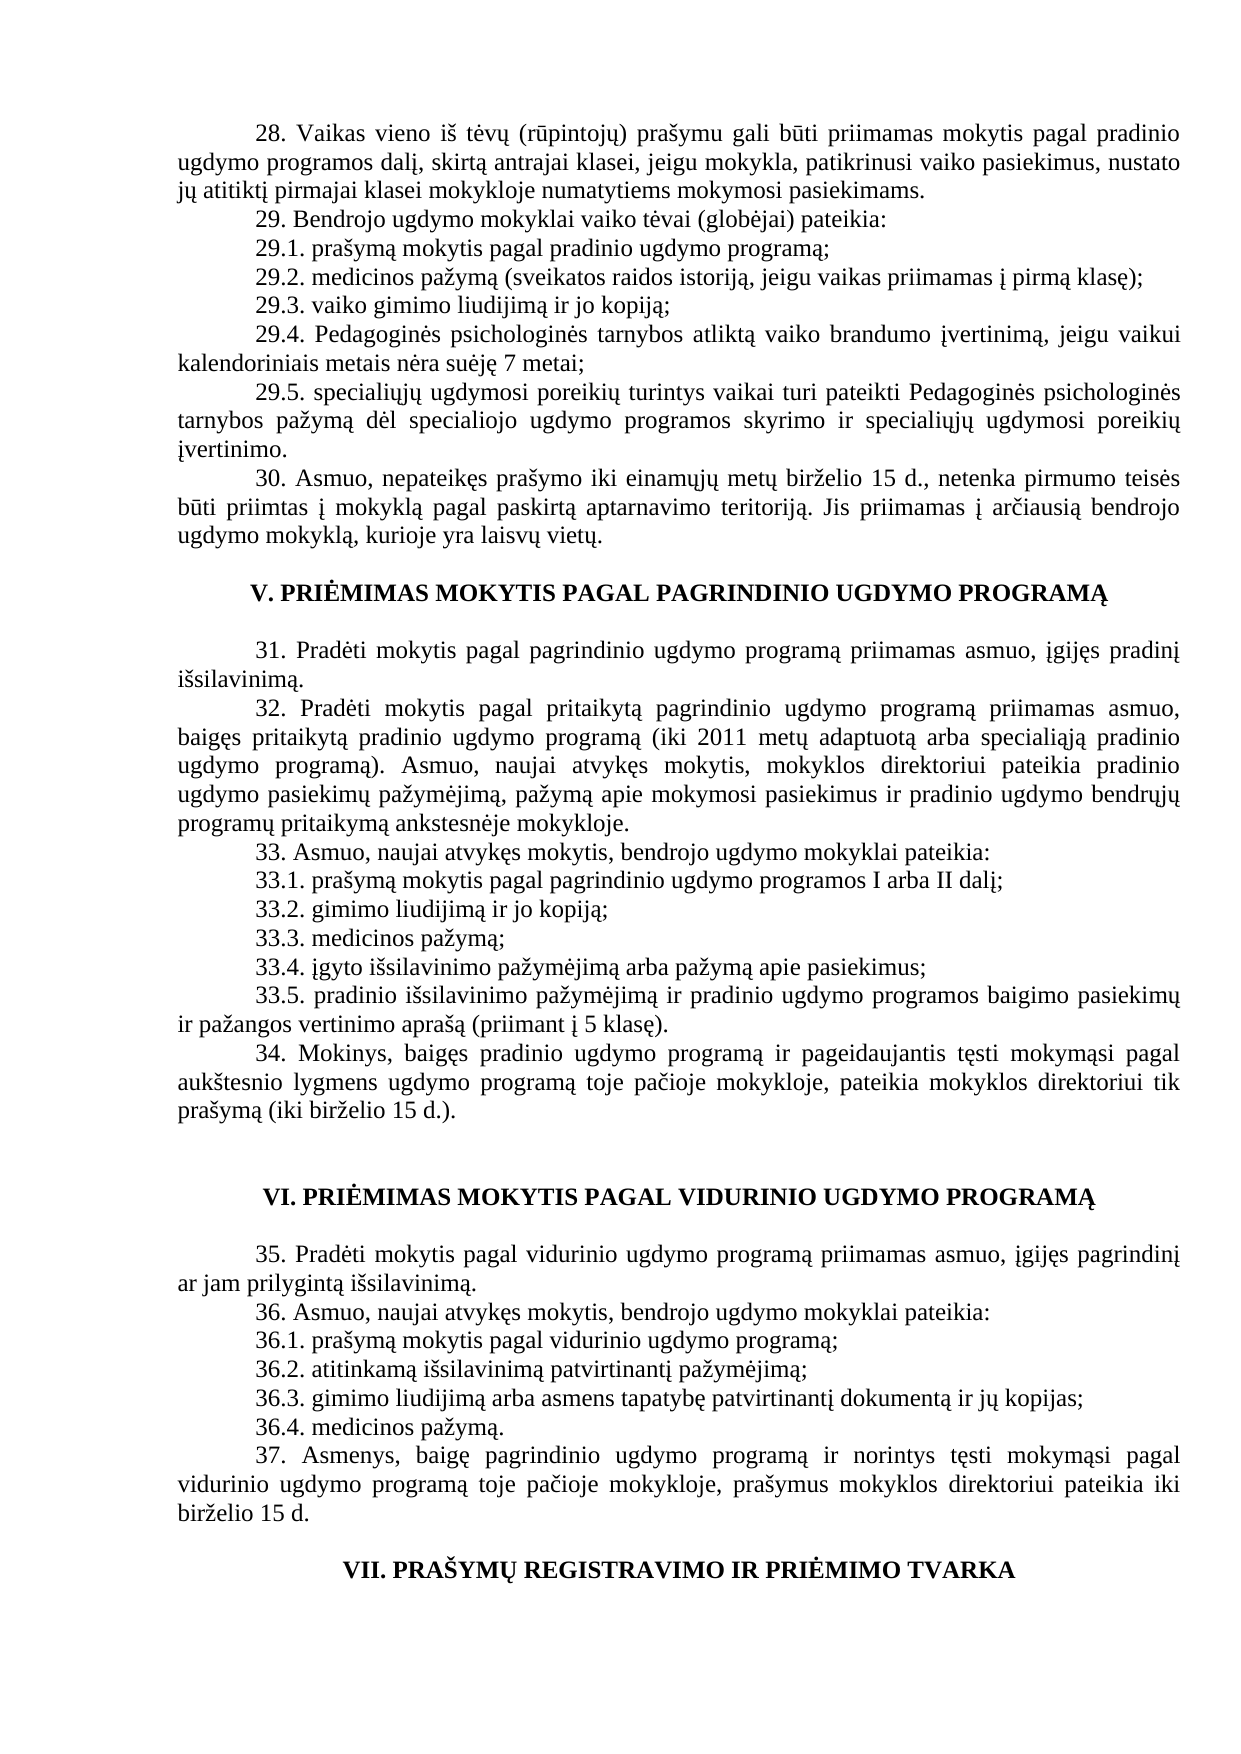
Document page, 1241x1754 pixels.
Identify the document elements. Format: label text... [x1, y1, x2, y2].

text 30. Asmuo, nepateikęs prašymo iki einamųjų metų birželio 15 d., netenka pirmumo teisės būti priimtas į mokyklą pagal paskirtą aptarnavimo teritoriją. Jis priimamas į arčiausią bendrojo ugdymo mokyklą, kurioje yra laisvų vietų. [177, 463, 1181, 549]
text 35. Pradėti mokytis pagal vidurinio ugdymo programą priimamas asmuo, įgijęs pagrindinį ar jam prilygintą išsilavinimą. [177, 1239, 1181, 1297]
text 33.5. pradinio išsilavinimo pažymėjimą ir pradinio ugdymo programos baigimo pasiekimų ir pažangos vertinimo aprašą (priimant į 5 klasę). [177, 981, 1181, 1038]
text 33.2. gimimo liudijimą ir jo kopiją; [177, 894, 1181, 923]
text 29. Bendrojo ugdymo mokyklai vaiko tėvai (globėjai) pateikia: [177, 204, 1181, 233]
text 36.4. medicinos pažymą. [177, 1412, 1181, 1441]
text 29.1. prašymą mokytis pagal pradinio ugdymo programą; [177, 233, 1181, 262]
text 36.3. gimimo liudijimą arba asmens tapatybę patvirtinantį dokumentą ir jų kopijas; [177, 1383, 1181, 1412]
text 33. Asmuo, naujai atvykęs mokytis, bendrojo ugdymo mokyklai pateikia: [177, 837, 1181, 866]
text 36.1. prašymą mokytis pagal vidurinio ugdymo programą; [177, 1326, 1181, 1354]
text 36.2. atitinkamą išsilavinimą patvirtinantį pažymėjimą; [177, 1354, 1181, 1383]
text 33.4. įgyto išsilavinimo pažymėjimą arba pažymą apie pasiekimus; [177, 952, 1181, 981]
text 29.4. Pedagoginės psichologinės tarnybos atliktą vaiko brandumo įvertinimą, jeigu vaikui kalendoriniais metais nėra suėję 7 metai; [177, 319, 1181, 377]
text 29.5. specialiųjų ugdymosi poreikių turintys vaikai turi pateikti Pedagoginės psichologinės tarnybos pažymą dėl specialiojo ugdymo programos skyrimo ir specialiųjų ugdymosi poreikių įvertinimo. [177, 377, 1181, 463]
text 37. Asmenys, baigę pagrindinio ugdymo programą ir norintys tęsti mokymąsi pagal vidurinio ugdymo programą toje pačioje mokykloje, prašymus mokyklos direktoriui pateikia iki birželio 15 d. [177, 1441, 1181, 1527]
text 29.3. vaiko gimimo liudijimą ir jo kopiją; [177, 291, 1181, 319]
text 29.2. medicinos pažymą (sveikatos raidos istoriją, jeigu vaikas priimamas į pirmą klasę); [177, 262, 1181, 291]
text 31. Pradėti mokytis pagal pagrindinio ugdymo programą priimamas asmuo, įgijęs pradinį išsilavinimą. [177, 636, 1181, 693]
text 33.3. medicinos pažymą; [177, 923, 1181, 952]
text V. PRIĖMIMAS MOKYTIS PAGAL PAGRINDINIO UGDYMO PROGRAMĄ [177, 578, 1181, 607]
text 28. Vaikas vieno iš tėvų (rūpintojų) prašymu gali būti priimamas mokytis pagal pradinio ugdymo programos dalį, skirtą antrajai klasei, jeigu mokykla, patikrinusi vaiko pasiekimus, nustato jų atitiktį pirmajai klasei mokykloje numatytiems mokymosi pasiekimams. [177, 118, 1181, 204]
text VI. PRIĖMIMAS MOKYTIS PAGAL VIDURINIO UGDYMO PROGRAMĄ [177, 1182, 1181, 1211]
text 34. Mokinys, baigęs pradinio ugdymo programą ir pageidaujantis tęsti mokymąsi pagal aukštesnio lygmens ugdymo programą toje pačioje mokykloje, pateikia mokyklos direktoriui tik prašymą (iki birželio 15 d.). [177, 1038, 1181, 1124]
text 33.1. prašymą mokytis pagal pagrindinio ugdymo programos I arba II dalį; [177, 866, 1181, 894]
text 32. Pradėti mokytis pagal pritaikytą pagrindinio ugdymo programą priimamas asmuo, baigęs pritaikytą pradinio ugdymo programą (iki 2011 metų adaptuotą arba specialiąją pradinio ugdymo programą). Asmuo, naujai atvykęs mokytis, mokyklos direktoriui pateikia pradinio ugdymo pasiekimų pažymėjimą, pažymą apie mokymosi pasiekimus ir pradinio ugdymo bendrųjų programų pritaikymą ankstesnėje mokykloje. [177, 693, 1181, 837]
text VII. PRAŠYMŲ REGISTRAVIMO IR PRIĖMIMO TVARKA [177, 1556, 1181, 1584]
text 36. Asmuo, naujai atvykęs mokytis, bendrojo ugdymo mokyklai pateikia: [177, 1297, 1181, 1326]
